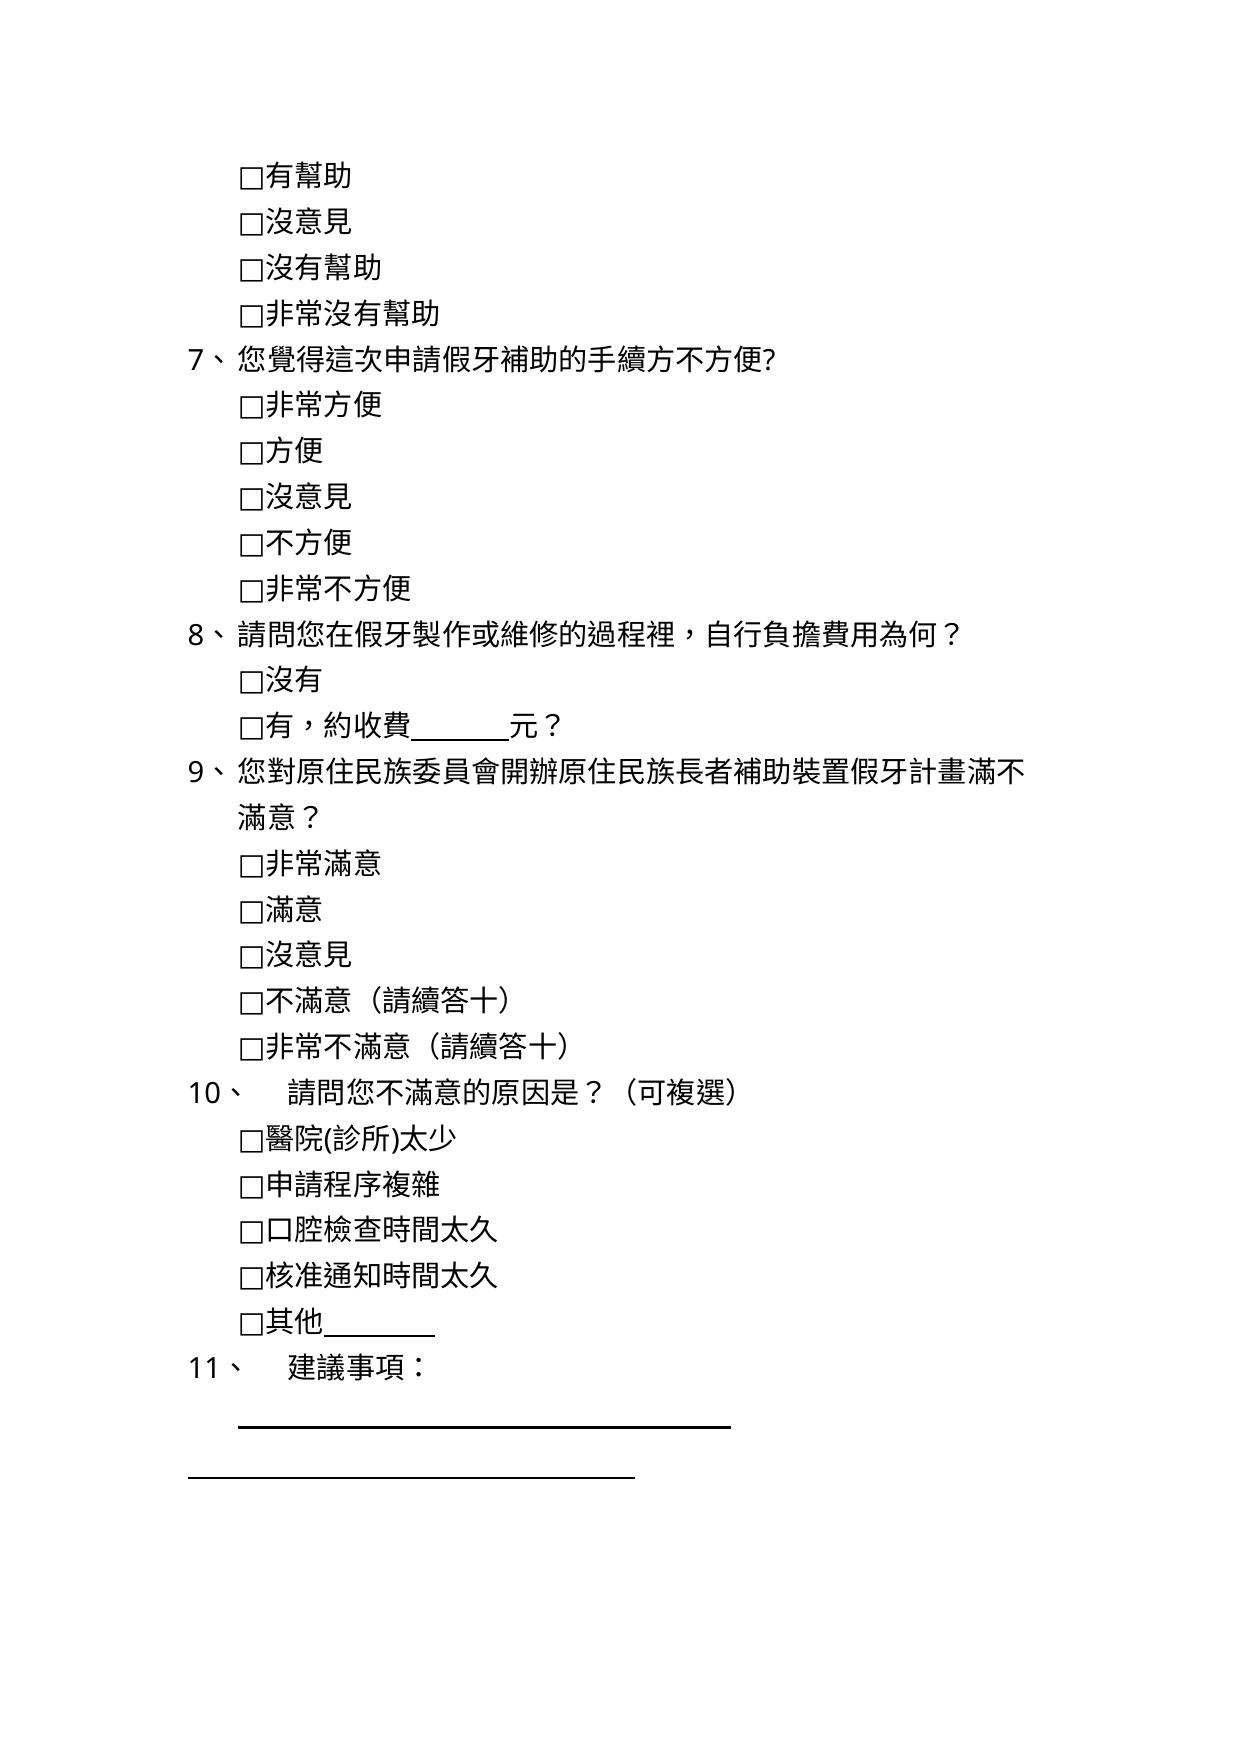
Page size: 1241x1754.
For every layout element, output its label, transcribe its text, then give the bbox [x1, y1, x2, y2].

text □沒有 [238, 654, 1053, 700]
list 您覺得這次申請假牙補助的手續方不方便? [187, 333, 1053, 379]
text □核准通知時間太久 [238, 1250, 1053, 1296]
text □非常不方便 [238, 562, 1053, 608]
text □沒意見 [238, 929, 1053, 975]
text □申請程序複雜 [238, 1158, 1053, 1204]
text □非常沒有幫助 [238, 287, 1053, 333]
list 建議事項： [187, 1342, 1053, 1387]
text □沒意見 [238, 471, 1053, 517]
text □不方便 [238, 517, 1053, 562]
text □不滿意（請續答十） [238, 975, 1053, 1021]
text □沒有幫助 [238, 242, 1053, 287]
list 請問您在假牙製作或維修的過程裡，自行負擔費用為何？ [187, 608, 1053, 654]
list 您對原住民族委員會開辦原住民族長者補助裝置假牙計畫滿不滿意？ [187, 746, 1053, 837]
text □口腔檢查時間太久 [238, 1204, 1053, 1250]
text □有，約收費 元？ [238, 700, 1053, 746]
text □其他 [238, 1296, 1053, 1342]
text □沒意見 [238, 196, 1053, 242]
text □非常不滿意（請續答十） [238, 1021, 1053, 1067]
text □非常方便 [238, 379, 1053, 425]
text □有幫助 [238, 150, 1053, 196]
text □方便 [238, 425, 1053, 471]
text □非常滿意 [238, 837, 1053, 883]
text □滿意 [238, 883, 1053, 929]
list 請問您不滿意的原因是？（可複選） [187, 1067, 1053, 1112]
text □醫院(診所)太少 [238, 1112, 1053, 1158]
